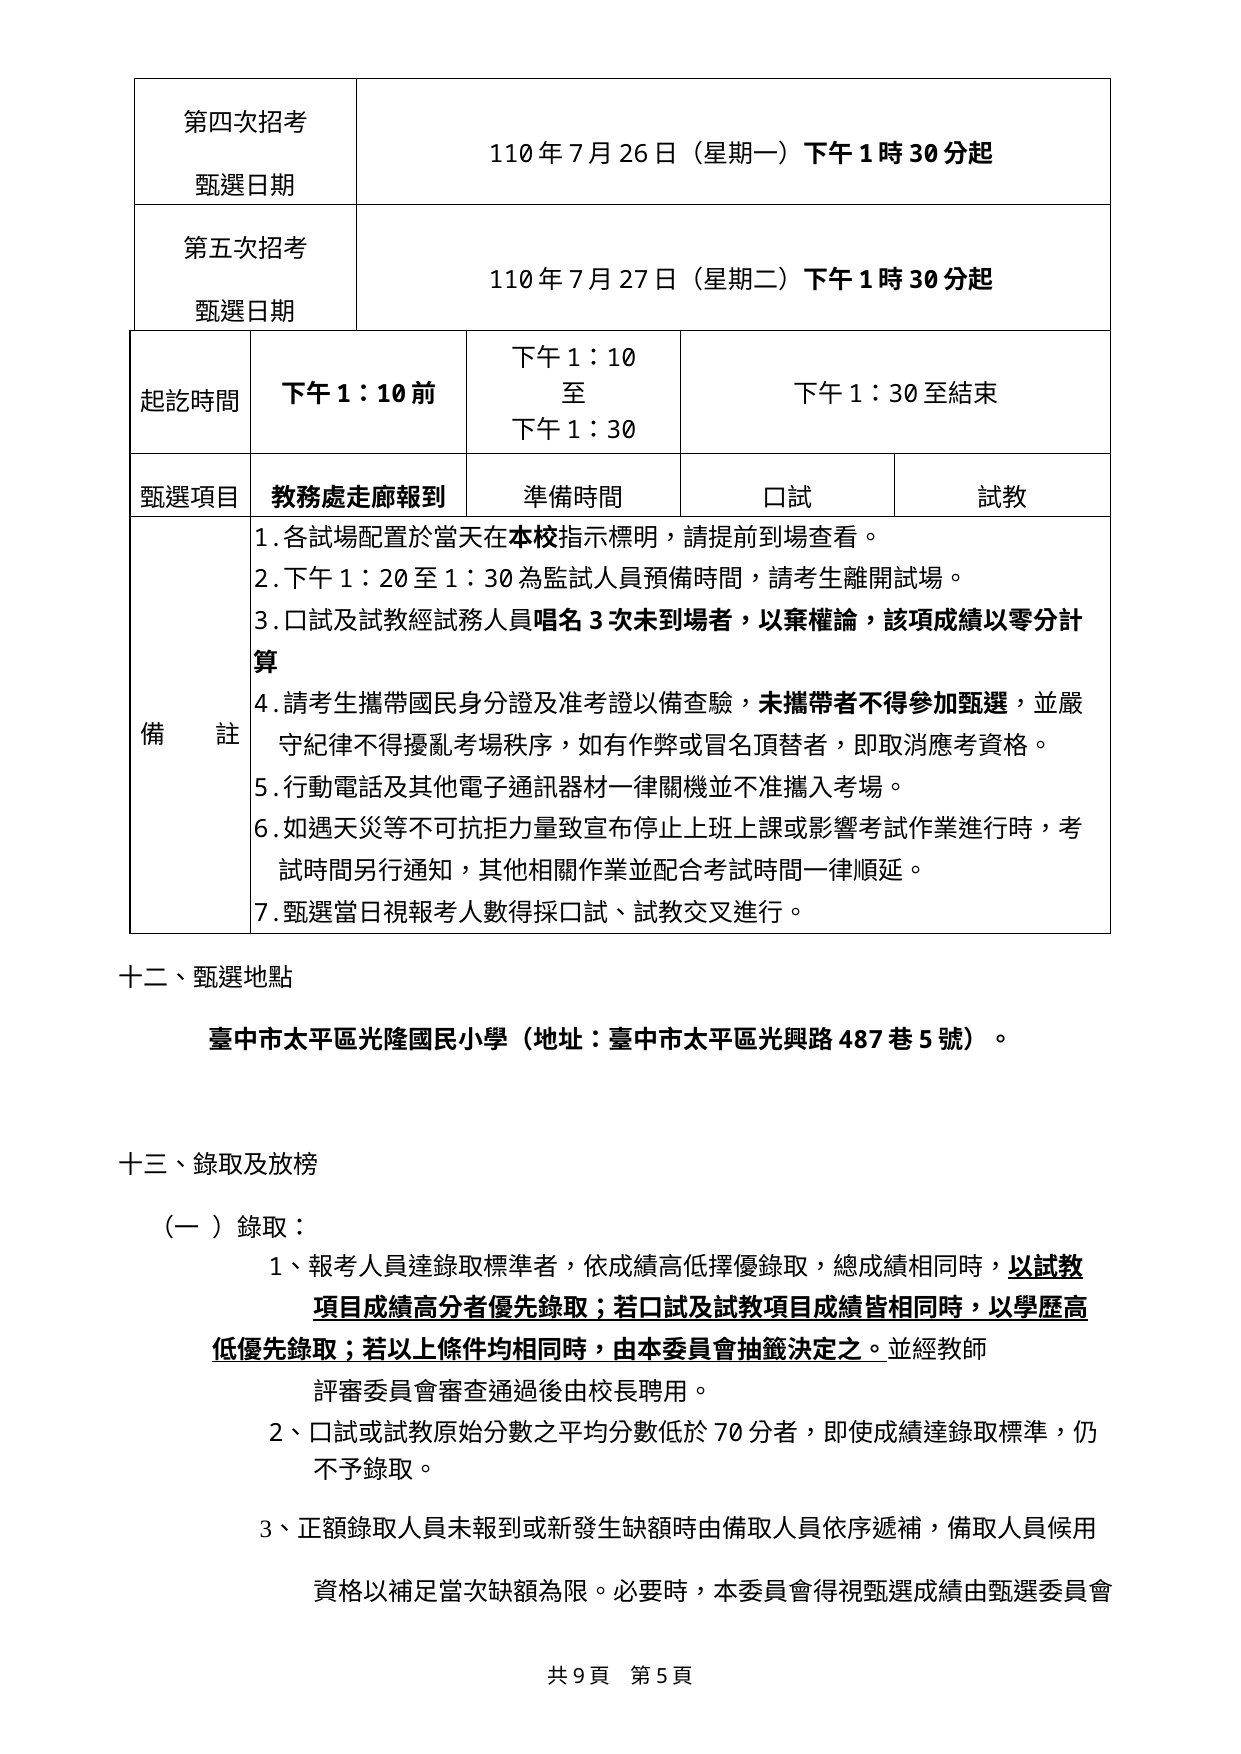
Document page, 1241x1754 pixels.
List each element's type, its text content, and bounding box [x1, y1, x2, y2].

text 評審委員會審查通過後由校長聘用。 [118, 1371, 1122, 1407]
text 2、口試或試教原始分數之平均分數低於70分者，即使成績達錄取標準，仍 [118, 1413, 1122, 1449]
text 1、報考人員達錄取標準者，依成績高低擇優錄取，總成績相同時，以試教 [118, 1246, 1122, 1282]
text 十三、錄取及放榜 [118, 1121, 1122, 1184]
text 十二、甄選地點 [118, 934, 1122, 996]
table_cell 第四次招考 甄選日期 [135, 79, 356, 204]
table_cell [130, 78, 134, 204]
text 3、正額錄取人員未報到或新發生缺額時由備取人員依序遞補，備取人員候用 [118, 1485, 1122, 1548]
table_cell 備 註 [131, 517, 250, 933]
table_cell 準備時間 [467, 454, 680, 516]
text 臺中市太平區光隆國民小學（地址：臺中市太平區光興路487巷5號）。 [118, 996, 1122, 1059]
table_cell 下午1：10前 [251, 331, 466, 453]
table_cell 第五次招考 甄選日期 [135, 205, 356, 330]
text 資格以補足當次缺額為限。必要時，本委員會得視甄選成績由甄選委員會 [118, 1548, 1122, 1610]
table_cell 110年7月27日（星期二）下午1時30分起 [357, 205, 1110, 330]
table_cell 試教 [895, 454, 1110, 516]
table_cell 起訖時間 [131, 331, 250, 453]
text （一 ）錄取： [118, 1184, 1122, 1246]
text 低優先錄取；若以上條件均相同時，由本委員會抽籤決定之。並經教師 [118, 1329, 1122, 1366]
text 項目成績高分者優先錄取；若口試及試教項目成績皆相同時，以學歷高 [118, 1288, 1122, 1324]
table_cell 下午1：30至結束 [681, 331, 1110, 453]
text 不予錄取。 [118, 1449, 1122, 1485]
table_cell 甄選項目 [131, 454, 250, 516]
table_cell 1.各試場配置於當天在本校指示標明，請提前到場查看。 2.下午1：20至1：30為監試人員預備時間，請考生離開試場。 3.口試及試教經試務人員唱名3次未到場者，以棄權論，該項成績以零分計算 4.請考生攜帶國民身分證及准考證以備查驗，未攜帶者不得參加甄選，並嚴守紀律不得擾亂考場秩序，如有作弊或冒名頂替者，即取消應考資格。 5.行動電話及其他電子通訊器材一律關機並不准攜入考場。 6.如遇天災等不可抗拒力量致宣布停止上班上課或影響考試作業進行時，考試時間另行通知，其他相關作業並配合考試時間一律順延。 7.甄選當日視報考人數得採口試、試教交叉進行。 [251, 517, 1110, 933]
table_cell 下午1：10 至 下午1：30 [467, 331, 680, 453]
table_cell [130, 204, 134, 330]
table_cell 110年7月26日（星期一）下午1時30分起 [357, 79, 1110, 204]
table_cell 教務處走廊報到 [251, 454, 466, 516]
table_cell 口試 [681, 454, 894, 516]
